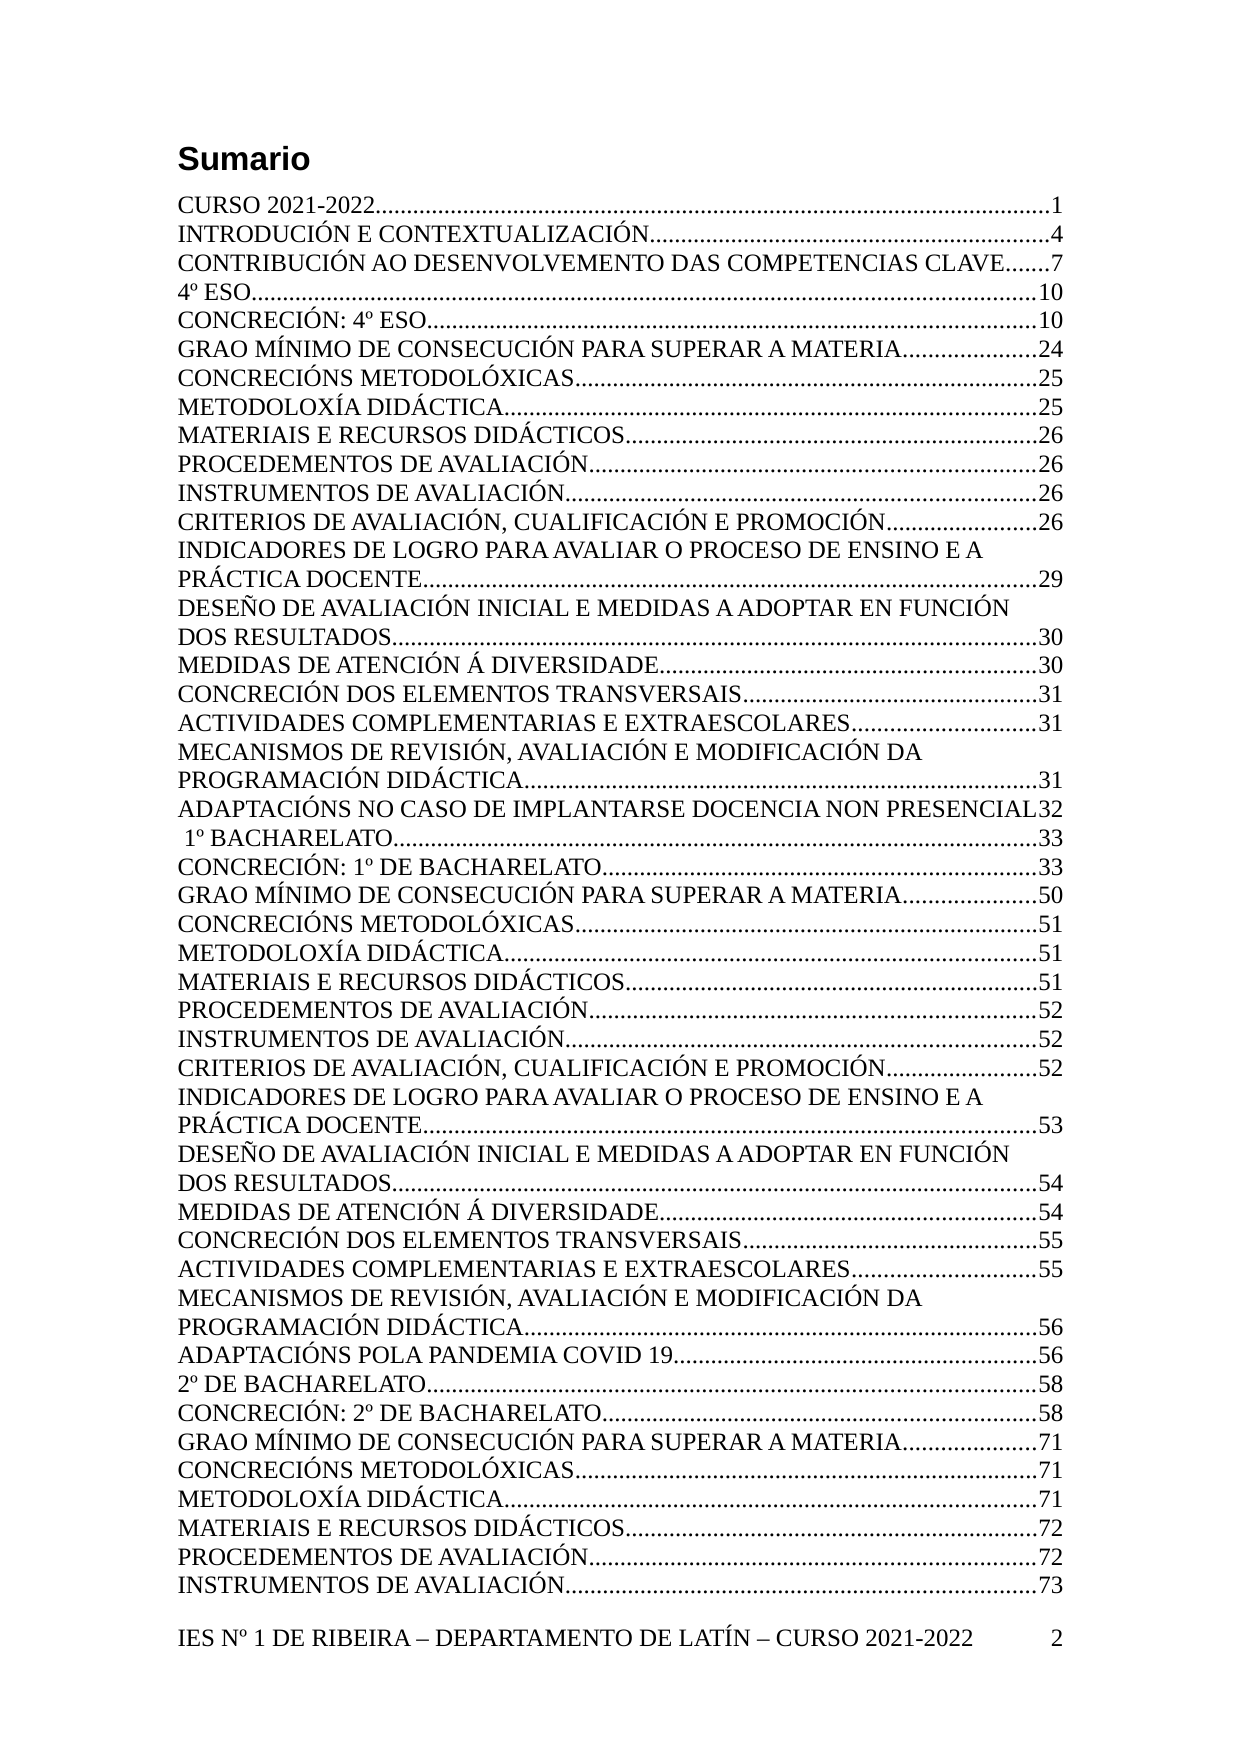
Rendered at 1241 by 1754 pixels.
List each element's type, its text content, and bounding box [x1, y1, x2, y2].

text GRAO MÍNIMO DE CONSECUCIÓN PARA SUPERAR A MATERIA 24 [177, 334, 1063, 363]
text CONCRECIÓN: 4º ESO 10 [177, 305, 1063, 334]
text 2º DE BACHARELATO 58 [177, 1369, 1063, 1398]
text MATERIAIS E RECURSOS DIDÁCTICOS 72 [177, 1513, 1063, 1542]
text 1º BACHARELATO 33 [177, 823, 1063, 852]
text INSTRUMENTOS DE AVALIACIÓN 26 [177, 478, 1063, 507]
text ADAPTACIÓNS POLA PANDEMIA COVID 19 56 [177, 1340, 1063, 1369]
text MEDIDAS DE ATENCIÓN Á DIVERSIDADE 30 [177, 650, 1063, 679]
text DESEÑO DE AVALIACIÓN INICIAL E MEDIDAS A ADOPTAR EN FUNCIÓN DOS RESULTADOS 30 [177, 593, 1063, 650]
text CONCRECIÓN DOS ELEMENTOS TRANSVERSAIS 31 [177, 679, 1063, 708]
text MATERIAIS E RECURSOS DIDÁCTICOS 51 [177, 967, 1063, 995]
text INSTRUMENTOS DE AVALIACIÓN 73 [177, 1570, 1063, 1599]
subtitle Sumario [177, 139, 1063, 178]
text DESEÑO DE AVALIACIÓN INICIAL E MEDIDAS A ADOPTAR EN FUNCIÓN DOS RESULTADOS 54 [177, 1139, 1063, 1197]
text MEDIDAS DE ATENCIÓN Á DIVERSIDADE 54 [177, 1197, 1063, 1225]
text INDICADORES DE LOGRO PARA AVALIAR O PROCESO DE ENSINO E A PRÁCTICA DOCENTE 29 [177, 535, 1063, 593]
text PROCEDEMENTOS DE AVALIACIÓN 52 [177, 995, 1063, 1024]
text METODOLOXÍA DIDÁCTICA 51 [177, 938, 1063, 967]
text CRITERIOS DE AVALIACIÓN, CUALIFICACIÓN E PROMOCIÓN 26 [177, 507, 1063, 535]
text CRITERIOS DE AVALIACIÓN, CUALIFICACIÓN E PROMOCIÓN 52 [177, 1053, 1063, 1082]
text PROCEDEMENTOS DE AVALIACIÓN 26 [177, 449, 1063, 478]
text GRAO MÍNIMO DE CONSECUCIÓN PARA SUPERAR A MATERIA 71 [177, 1427, 1063, 1455]
text MECANISMOS DE REVISIÓN, AVALIACIÓN E MODIFICACIÓN DA PROGRAMACIÓN DIDÁCTICA 56 [177, 1283, 1063, 1340]
text INDICADORES DE LOGRO PARA AVALIAR O PROCESO DE ENSINO E A PRÁCTICA DOCENTE 53 [177, 1082, 1063, 1139]
text CURSO 2021-2022 1 [177, 190, 1063, 219]
text CONCRECIÓN: 1º DE BACHARELATO 33 [177, 852, 1063, 880]
text CONCRECIÓNS METODOLÓXICAS 51 [177, 909, 1063, 938]
text CONCRECIÓNS METODOLÓXICAS 71 [177, 1455, 1063, 1484]
text INTRODUCIÓN E CONTEXTUALIZACIÓN 4 [177, 219, 1063, 248]
text GRAO MÍNIMO DE CONSECUCIÓN PARA SUPERAR A MATERIA 50 [177, 880, 1063, 909]
text ACTIVIDADES COMPLEMENTARIAS E EXTRAESCOLARES 55 [177, 1254, 1063, 1283]
text CONCRECIÓN DOS ELEMENTOS TRANSVERSAIS 55 [177, 1225, 1063, 1254]
text ADAPTACIÓNS NO CASO DE IMPLANTARSE DOCENCIA NON PRESENCIAL 32 [177, 794, 1063, 823]
text 4º ESO 10 [177, 277, 1063, 305]
text CONCRECIÓNS METODOLÓXICAS 25 [177, 363, 1063, 392]
text METODOLOXÍA DIDÁCTICA 71 [177, 1484, 1063, 1513]
text MECANISMOS DE REVISIÓN, AVALIACIÓN E MODIFICACIÓN DA PROGRAMACIÓN DIDÁCTICA 31 [177, 737, 1063, 794]
text METODOLOXÍA DIDÁCTICA 25 [177, 392, 1063, 420]
text CONCRECIÓN: 2º DE BACHARELATO 58 [177, 1398, 1063, 1427]
text CONTRIBUCIÓN AO DESENVOLVEMENTO DAS COMPETENCIAS CLAVE. 7 [177, 248, 1063, 277]
text INSTRUMENTOS DE AVALIACIÓN 52 [177, 1024, 1063, 1053]
text PROCEDEMENTOS DE AVALIACIÓN 72 [177, 1542, 1063, 1570]
text ACTIVIDADES COMPLEMENTARIAS E EXTRAESCOLARES 31 [177, 708, 1063, 737]
text MATERIAIS E RECURSOS DIDÁCTICOS 26 [177, 420, 1063, 449]
